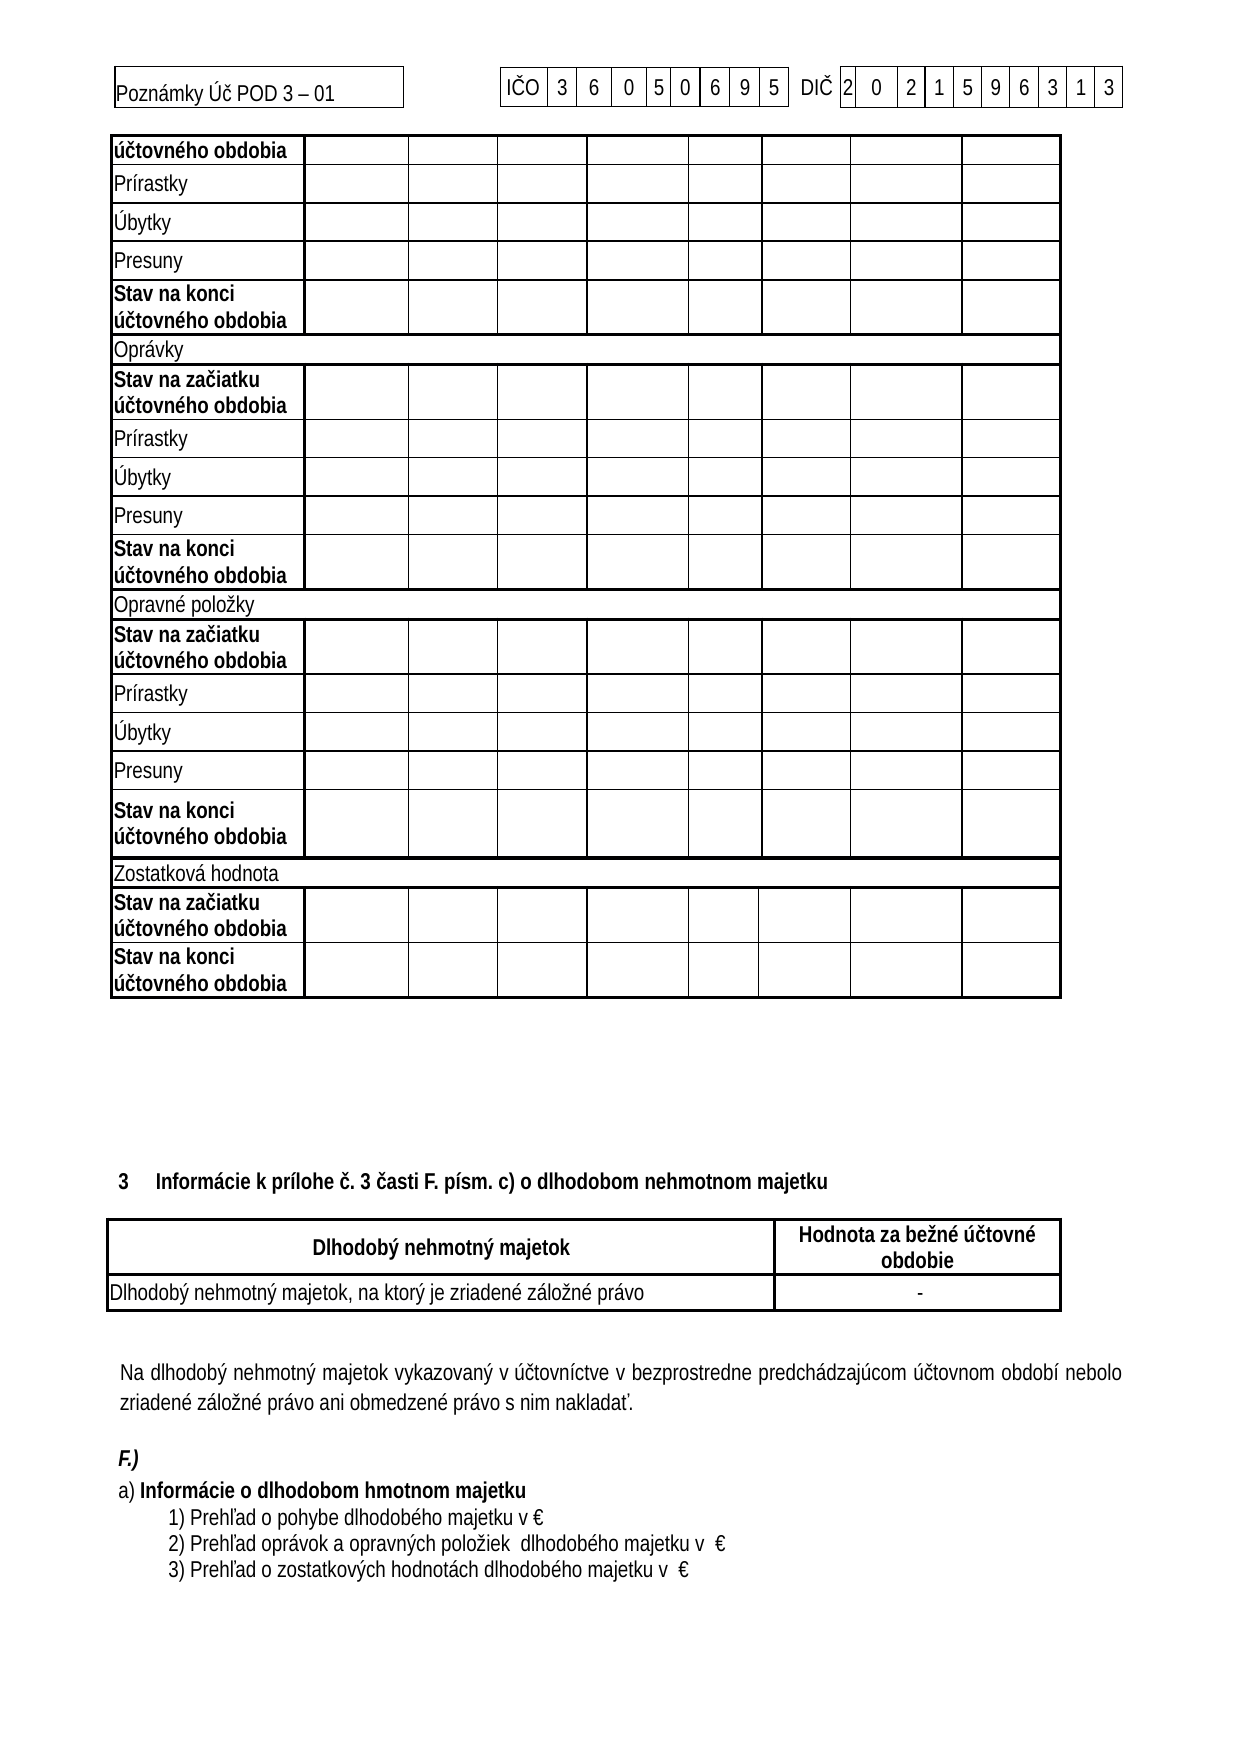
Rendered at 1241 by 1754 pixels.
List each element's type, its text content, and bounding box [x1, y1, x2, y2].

table_cell [306, 420, 408, 457]
text 2) Prehľad oprávok a opravných položiek dlhodobého majetku v € [168, 1530, 1122, 1556]
table_cell [306, 675, 408, 712]
table_cell [851, 675, 961, 712]
table_cell [306, 366, 408, 418]
table_cell [306, 713, 408, 750]
table_cell [763, 713, 850, 750]
table_cell [409, 752, 497, 789]
table_cell [409, 889, 497, 942]
table_cell [763, 497, 850, 534]
table_cell [851, 281, 961, 333]
table_cell [763, 675, 850, 712]
table_cell [689, 242, 761, 279]
text 3) Prehľad o zostatkových hodnotách dlhodobého majetku v € [168, 1556, 1122, 1582]
table_cell [588, 281, 688, 333]
table_cell [409, 790, 497, 856]
table_cell [851, 943, 961, 996]
table_cell [689, 713, 761, 750]
table_cell [588, 713, 688, 750]
table_cell Stav na konci účtovného obdobia [113, 790, 303, 856]
table_cell [306, 281, 408, 333]
table_cell [306, 497, 408, 534]
table_cell [409, 458, 497, 495]
table_cell [963, 713, 1059, 750]
table_cell [498, 752, 586, 789]
table_cell [306, 752, 408, 789]
table_cell [588, 165, 688, 202]
table_cell [306, 165, 408, 202]
table_cell [588, 137, 688, 163]
table_cell Stav na konci účtovného obdobia [113, 535, 303, 588]
table_cell Stav na začiatku účtovného obdobia [113, 366, 303, 418]
table_cell [851, 458, 961, 495]
table_cell Presuny [113, 497, 303, 534]
table_cell [963, 165, 1059, 202]
table_cell [851, 366, 961, 418]
table_cell [588, 943, 688, 996]
table_cell [498, 943, 586, 996]
table_cell účtovného obdobia [113, 137, 303, 163]
table_cell [409, 165, 497, 202]
table_cell [588, 204, 688, 240]
table_cell Úbytky [113, 713, 303, 750]
table_cell [588, 675, 688, 712]
table_cell [963, 790, 1059, 856]
table_cell [759, 889, 850, 942]
table_cell [689, 497, 761, 534]
table_cell [763, 366, 850, 418]
subtitle F.) [118, 1444, 1122, 1471]
table_cell [963, 281, 1059, 333]
table_cell - [776, 1276, 1059, 1309]
table_cell Opravné položky [113, 591, 1059, 617]
table_cell [963, 242, 1059, 279]
table_cell [498, 242, 586, 279]
table_cell [498, 137, 586, 163]
table_cell [498, 790, 586, 856]
table_cell [588, 790, 688, 856]
table_cell [763, 790, 850, 856]
table_cell [409, 281, 497, 333]
table_cell [963, 675, 1059, 712]
table_cell Presuny [113, 752, 303, 789]
table_cell [498, 535, 586, 588]
title Informácie k prílohe č. 3 časti F. písm. c) o dlhodobom nehmotnom majetku [118, 1168, 1122, 1194]
table_cell [588, 420, 688, 457]
table_cell [689, 790, 761, 856]
table_cell [409, 420, 497, 457]
table_cell [498, 204, 586, 240]
table_cell [763, 752, 850, 789]
table_cell [689, 137, 761, 163]
text 1) Prehľad o pohybe dlhodobého majetku v € [168, 1503, 1122, 1530]
table_cell [963, 535, 1059, 588]
table_cell Stav na začiatku účtovného obdobia [113, 889, 303, 942]
table_cell [306, 943, 408, 996]
table_cell [409, 366, 497, 418]
table_cell Prírastky [113, 675, 303, 712]
table_cell [963, 366, 1059, 418]
table_cell [306, 204, 408, 240]
table_cell [306, 621, 408, 673]
table_cell Stav na konci účtovného obdobia [113, 281, 303, 333]
table_cell [851, 752, 961, 789]
table_cell [498, 458, 586, 495]
table_header Hodnota za bežné účtovné obdobie [776, 1221, 1059, 1273]
table_cell [689, 204, 761, 240]
table_cell [763, 242, 850, 279]
table_cell Úbytky [113, 204, 303, 240]
table_cell [498, 621, 586, 673]
table_cell [851, 889, 961, 942]
table_cell [963, 420, 1059, 457]
table_cell [763, 165, 850, 202]
table_cell [498, 281, 586, 333]
table_cell [689, 889, 758, 942]
table_cell [588, 242, 688, 279]
table_cell [689, 535, 761, 588]
table_cell [409, 137, 497, 163]
table_cell [306, 458, 408, 495]
table_cell [851, 535, 961, 588]
table_cell [588, 535, 688, 588]
table_cell [851, 497, 961, 534]
table_cell [689, 366, 761, 418]
table_cell [498, 889, 586, 942]
table_cell [409, 497, 497, 534]
table_cell [498, 420, 586, 457]
table_cell [498, 675, 586, 712]
table_cell [689, 458, 761, 495]
table_cell Stav na konci účtovného obdobia [113, 943, 303, 996]
table_cell [588, 621, 688, 673]
table_cell [689, 420, 761, 457]
table_cell [763, 137, 850, 163]
table_cell [498, 366, 586, 418]
table_cell [689, 752, 761, 789]
table_cell [689, 943, 758, 996]
table_cell [851, 420, 961, 457]
table_cell [409, 535, 497, 588]
table_cell [306, 535, 408, 588]
table_cell [588, 366, 688, 418]
table_cell [851, 137, 961, 163]
table_cell [689, 675, 761, 712]
table_cell [498, 165, 586, 202]
table_cell [498, 497, 586, 534]
table_cell [963, 204, 1059, 240]
table_cell [306, 137, 408, 163]
table_cell [498, 713, 586, 750]
table_cell [851, 165, 961, 202]
text Na dlhodobý nehmotný majetok vykazovaný v účtovníctve v bezprostredne predchádzajúcom účtovnom období nebolo zriadené záložné právo ani obmedzené právo s nim nakladať. [120, 1359, 1122, 1416]
table_cell [963, 458, 1059, 495]
table_cell Zostatková hodnota [113, 860, 1059, 886]
table_cell [759, 943, 850, 996]
table_cell [306, 790, 408, 856]
table_cell [963, 943, 1059, 996]
table_cell [409, 943, 497, 996]
table_cell [763, 281, 850, 333]
table_cell [763, 458, 850, 495]
table_cell [851, 204, 961, 240]
table_cell [588, 458, 688, 495]
table_cell Dlhodobý nehmotný majetok, na ktorý je zriadené záložné právo [109, 1276, 773, 1309]
table_cell [763, 535, 850, 588]
table_cell [409, 675, 497, 712]
table_cell [409, 621, 497, 673]
table_cell Úbytky [113, 458, 303, 495]
table_cell Stav na začiatku účtovného obdobia [113, 621, 303, 673]
table_cell [588, 752, 688, 789]
table_cell [763, 621, 850, 673]
table_cell [409, 713, 497, 750]
table_cell [963, 889, 1059, 942]
table_cell [851, 621, 961, 673]
table_cell [763, 420, 850, 457]
table_cell [689, 165, 761, 202]
table_cell Presuny [113, 242, 303, 279]
table_cell [588, 889, 688, 942]
table_cell [963, 497, 1059, 534]
table_cell [963, 137, 1059, 163]
table_cell [409, 242, 497, 279]
table_cell [963, 752, 1059, 789]
table_cell [689, 281, 761, 333]
table_cell [763, 204, 850, 240]
table_cell [306, 242, 408, 279]
table_cell [409, 204, 497, 240]
text a) Informácie o dlhodobom hmotnom majetku [118, 1477, 1122, 1503]
table_cell [851, 713, 961, 750]
table_cell Oprávky [113, 336, 1059, 363]
table_cell [851, 790, 961, 856]
table_cell Prírastky [113, 165, 303, 202]
table_cell [306, 889, 408, 942]
table_header Dlhodobý nehmotný majetok [109, 1221, 773, 1273]
table_cell Prírastky [113, 420, 303, 457]
table_cell [851, 242, 961, 279]
table_cell [689, 621, 761, 673]
table_cell [588, 497, 688, 534]
table_cell [963, 621, 1059, 673]
